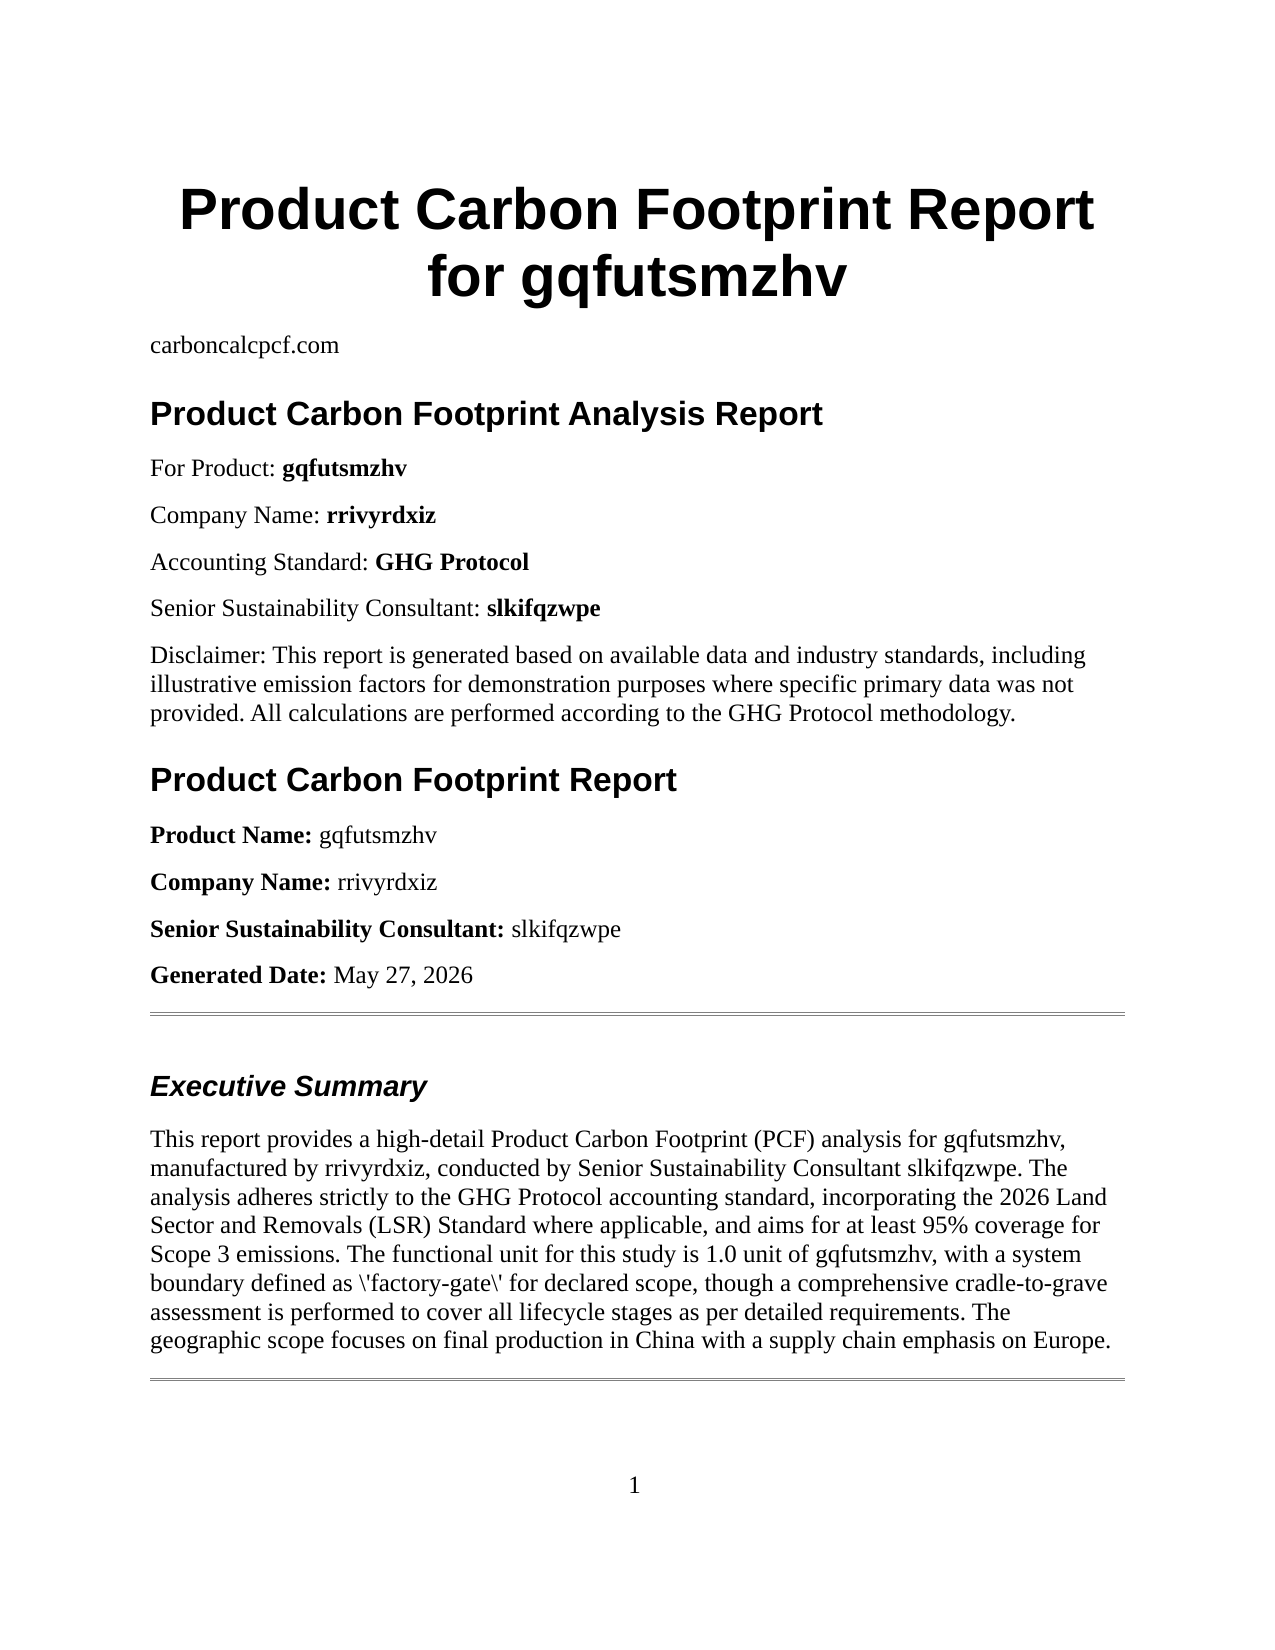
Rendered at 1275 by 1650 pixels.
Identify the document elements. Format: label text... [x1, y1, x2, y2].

title Product Carbon Footprint Report for gqfutsmzhv [150, 175, 1125, 309]
text Disclaimer: This report is generated based on available data and industry standards, including illustrative emission factors for demonstration purposes where specific primary data was not provided. All calculations are performed according to the GHG Protocol methodology. [150, 640, 1125, 726]
text carboncalcpcf.com [150, 331, 1125, 359]
text Product Name: gqfutsmzhv [150, 820, 1125, 849]
subtitle Product Carbon Footprint Analysis Report [150, 393, 1125, 432]
text This report provides a high-detail Product Carbon Footprint (PCF) analysis for gqfutsmzhv, manufactured by rrivyrdxiz, conducted by Senior Sustainability Consultant slkifqzwpe. The analysis adheres strictly to the GHG Protocol accounting standard, incorporating the 2026 Land Sector and Removals (LSR) Standard where applicable, and aims for at least 95% coverage for Scope 3 emissions. The functional unit for this study is 1.0 unit of gqfutsmzhv, with a system boundary defined as \'factory-gate\' for declared scope, though a comprehensive cradle-to-grave assessment is performed to cover all lifecycle stages as per detailed requirements. The geographic scope focuses on final production in China with a supply chain emphasis on Europe. [150, 1124, 1125, 1354]
subtitle Product Carbon Footprint Report [150, 760, 1125, 799]
text Company Name: rrivyrdxiz [150, 867, 1125, 896]
text Senior Sustainability Consultant: slkifqzwpe [150, 914, 1125, 942]
text Accounting Standard: GHG Protocol [150, 547, 1125, 576]
text Senior Sustainability Consultant: slkifqzwpe [150, 593, 1125, 622]
text For Product: gqfutsmzhv [150, 453, 1125, 482]
subtitle Executive Summary [150, 1069, 1125, 1103]
text Company Name: rrivyrdxiz [150, 500, 1125, 529]
text Generated Date: May 27, 2026 [150, 960, 1125, 989]
